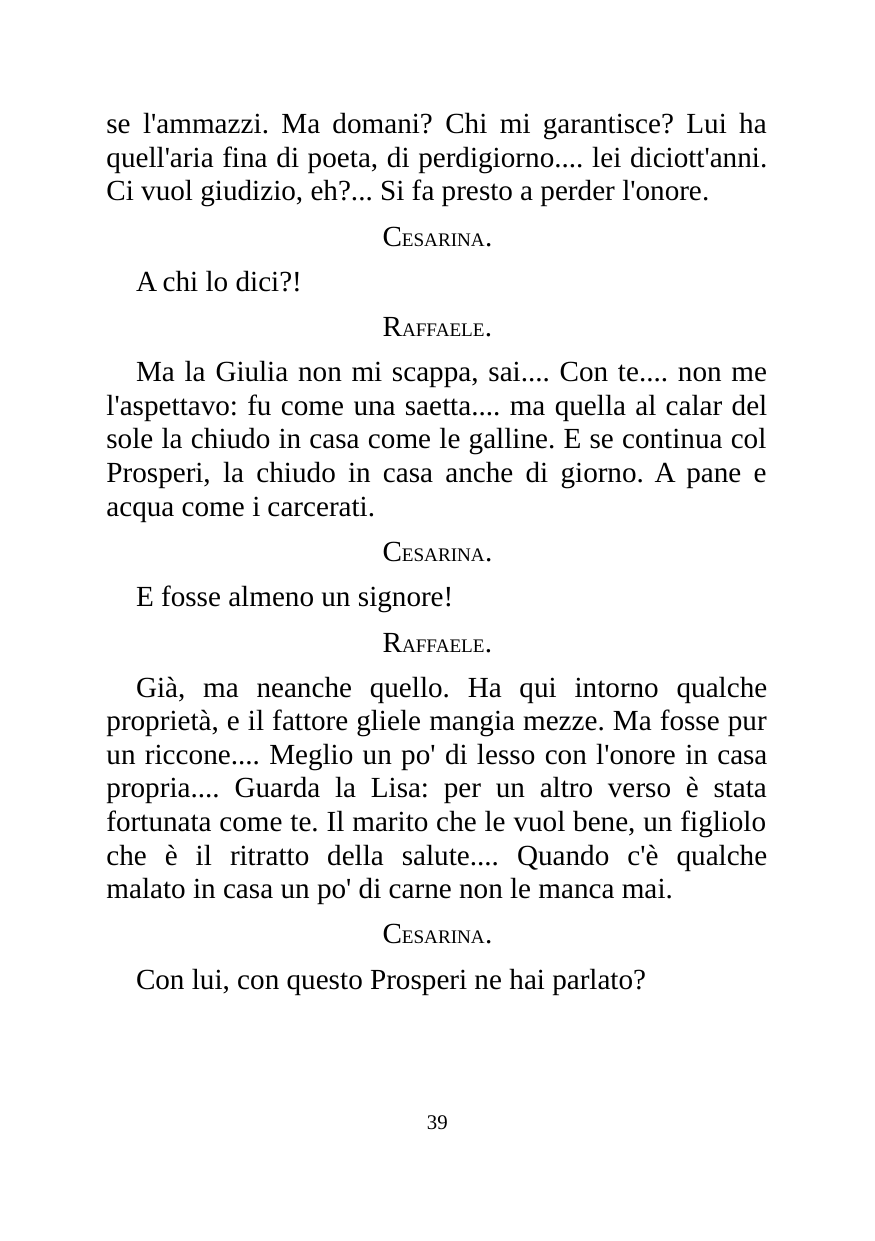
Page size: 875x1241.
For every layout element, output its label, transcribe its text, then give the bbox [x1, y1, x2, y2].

text Cesarina. [106, 917, 768, 950]
text Raffaele. [106, 309, 768, 343]
text Ma la Giulia non mi scappa, sai.... Con te.... non me l'aspettavo: fu come una saetta.... ma quella al calar del sole la chiudo in casa come le galline. E se continua col Prosperi, la chiudo in casa anche di giorno. A pane e acqua come i carcerati. [106, 354, 768, 522]
text E fosse almeno un signore! [106, 579, 768, 613]
text se l'ammazzi. Ma domani? Chi mi garantisce? Lui ha quell'aria fina di poeta, di perdigiorno.... lei diciott'anni. Ci vuol giudizio, eh?... Si fa presto a perder l'onore. [106, 106, 768, 207]
text Cesarina. [106, 534, 768, 568]
text Con lui, con questo Prosperi ne hai parlato? [106, 962, 768, 995]
text A chi lo dici?! [106, 264, 768, 297]
text Cesarina. [106, 219, 768, 252]
text Già, ma neanche quello. Ha qui intorno qualche proprietà, e il fattore gliele mangia mezze. Ma fosse pur un riccone.... Meglio un po' di lesso con l'onore in casa propria.... Guarda la Lisa: per un altro verso è stata fortunata come te. Il marito che le vuol bene, un figliolo che è il ritratto della salute.... Quando c'è qualche malato in casa un po' di carne non le manca mai. [106, 670, 768, 905]
text Raffaele. [106, 625, 768, 658]
